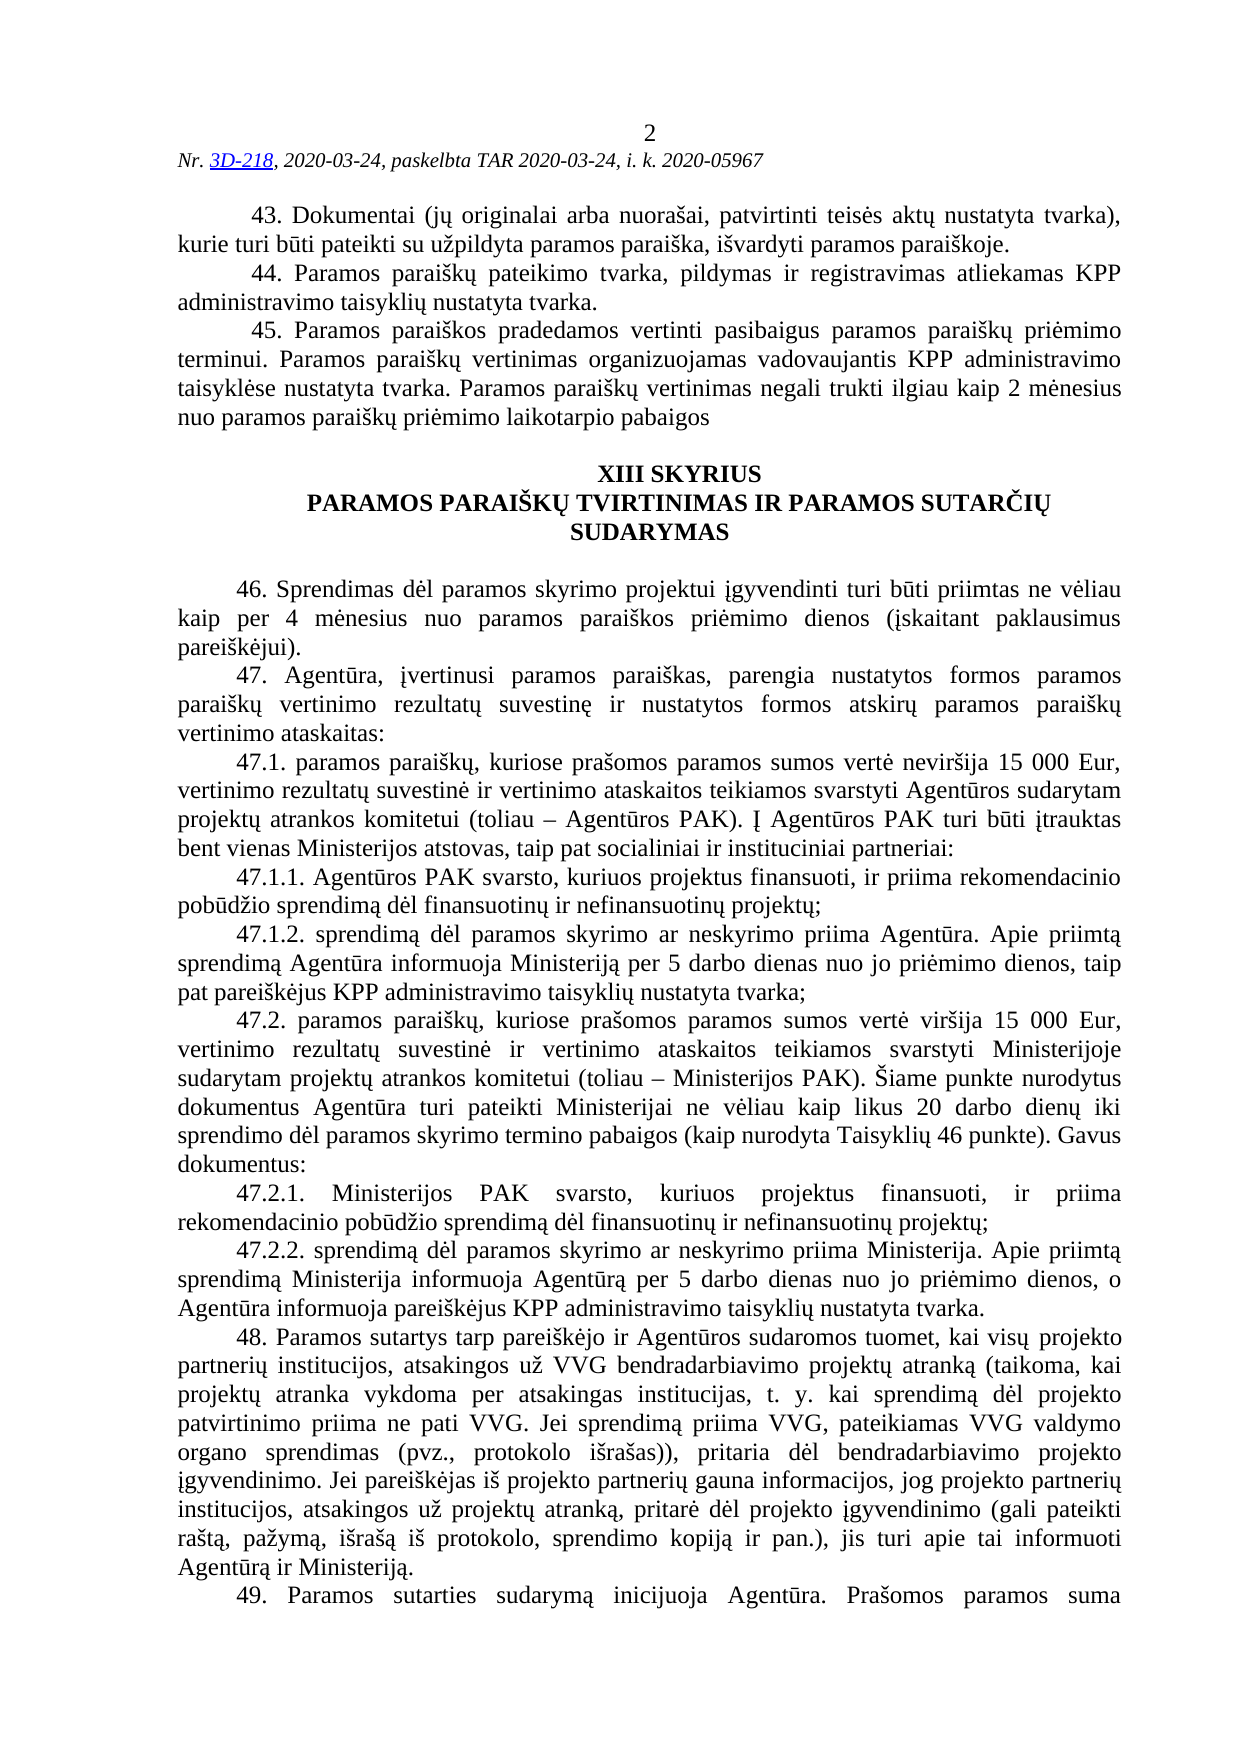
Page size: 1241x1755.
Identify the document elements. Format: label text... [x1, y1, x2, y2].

text 47.1.1. Agentūros PAK svarsto, kuriuos projektus finansuoti, ir priima rekomendacinio pobūdžio sprendimą dėl finansuotinų ir nefinansuotinų projektų; [177, 862, 1122, 919]
text 46. Sprendimas dėl paramos skyrimo projektui įgyvendinti turi būti priimtas ne vėliau kaip per 4 mėnesius nuo paramos paraiškos priėmimo dienos (įskaitant paklausimus pareiškėjui). [177, 574, 1122, 660]
text 47.1.2. sprendimą dėl paramos skyrimo ar neskyrimo priima Agentūra. Apie priimtą sprendimą Agentūra informuoja Ministeriją per 5 darbo dienas nuo jo priėmimo dienos, taip pat pareiškėjus KPP administravimo taisyklių nustatyta tvarka; [177, 919, 1122, 1005]
text 44. Paramos paraiškų pateikimo tvarka, pildymas ir registravimas atliekamas KPP administravimo taisyklių nustatyta tvarka. [177, 258, 1122, 315]
text PARAMOS PARAIŠKŲ TVIRTINIMAS IR PARAMOS SUTARČIŲ SUDARYMAS [177, 488, 1122, 545]
text 48. Paramos sutartys tarp pareiškėjo ir Agentūros sudaromos tuomet, kai visų projekto partnerių institucijos, atsakingos už VVG bendradarbiavimo projektų atranką (taikoma, kai projektų atranka vykdoma per atsakingas institucijas, t. y. kai sprendimą dėl projekto patvirtinimo priima ne pati VVG. Jei sprendimą priima VVG, pateikiamas VVG valdymo organo sprendimas (pvz., protokolo išrašas)), pritaria dėl bendradarbiavimo projekto įgyvendinimo. Jei pareiškėjas iš projekto partnerių gauna informacijos, jog projekto partnerių institucijos, atsakingos už projektų atranką, pritarė dėl projekto įgyvendinimo (gali pateikti raštą, pažymą, išrašą iš protokolo, sprendimo kopiją ir pan.), jis turi apie tai informuoti Agentūrą ir Ministeriją. [177, 1322, 1122, 1580]
text 47.2.2. sprendimą dėl paramos skyrimo ar neskyrimo priima Ministerija. Apie priimtą sprendimą Ministerija informuoja Agentūrą per 5 darbo dienas nuo jo priėmimo dienos, o Agentūra informuoja pareiškėjus KPP administravimo taisyklių nustatyta tvarka. [177, 1235, 1122, 1322]
text XIII SKYRIUS [177, 459, 1122, 488]
text 45. Paramos paraiškos pradedamos vertinti pasibaigus paramos paraiškų priėmimo terminui. Paramos paraiškų vertinimas organizuojamas vadovaujantis KPP administravimo taisyklėse nustatyta tvarka. Paramos paraiškų vertinimas negali trukti ilgiau kaip 2 mėnesius nuo paramos paraiškų priėmimo laikotarpio pabaigos [177, 315, 1122, 430]
text 43. Dokumentai (jų originalai arba nuorašai, patvirtinti teisės aktų nustatyta tvarka), kurie turi būti pateikti su užpildyta paramos paraiška, išvardyti paramos paraiškoje. [177, 200, 1122, 258]
text Nr. 3D-218, 2020-03-24, paskelbta TAR 2020-03-24, i. k. 2020-05967 [177, 148, 1122, 172]
text 49. Paramos sutarties sudarymą inicijuoja Agentūra. Prašomos paramos suma [177, 1580, 1122, 1609]
text 47.2. paramos paraiškų, kuriose prašomos paramos sumos vertė viršija 15 000 Eur, vertinimo rezultatų suvestinė ir vertinimo ataskaitos teikiamos svarstyti Ministerijoje sudarytam projektų atrankos komitetui (toliau – Ministerijos PAK). Šiame punkte nurodytus dokumentus Agentūra turi pateikti Ministerijai ne vėliau kaip likus 20 darbo dienų iki sprendimo dėl paramos skyrimo termino pabaigos (kaip nurodyta Taisyklių 46 punkte). Gavus dokumentus: [177, 1005, 1122, 1178]
text 47. Agentūra, įvertinusi paramos paraiškas, parengia nustatytos formos paramos paraiškų vertinimo rezultatų suvestinę ir nustatytos formos atskirų paramos paraiškų vertinimo ataskaitas: [177, 660, 1122, 747]
text 47.1. paramos paraiškų, kuriose prašomos paramos sumos vertė neviršija 15 000 Eur, vertinimo rezultatų suvestinė ir vertinimo ataskaitos teikiamos svarstyti Agentūros sudarytam projektų atrankos komitetui (toliau – Agentūros PAK). Į Agentūros PAK turi būti įtrauktas bent vienas Ministerijos atstovas, taip pat socialiniai ir instituciniai partneriai: [177, 747, 1122, 862]
text 47.2.1. Ministerijos PAK svarsto, kuriuos projektus finansuoti, ir priima rekomendacinio pobūdžio sprendimą dėl finansuotinų ir nefinansuotinų projektų; [177, 1178, 1122, 1235]
